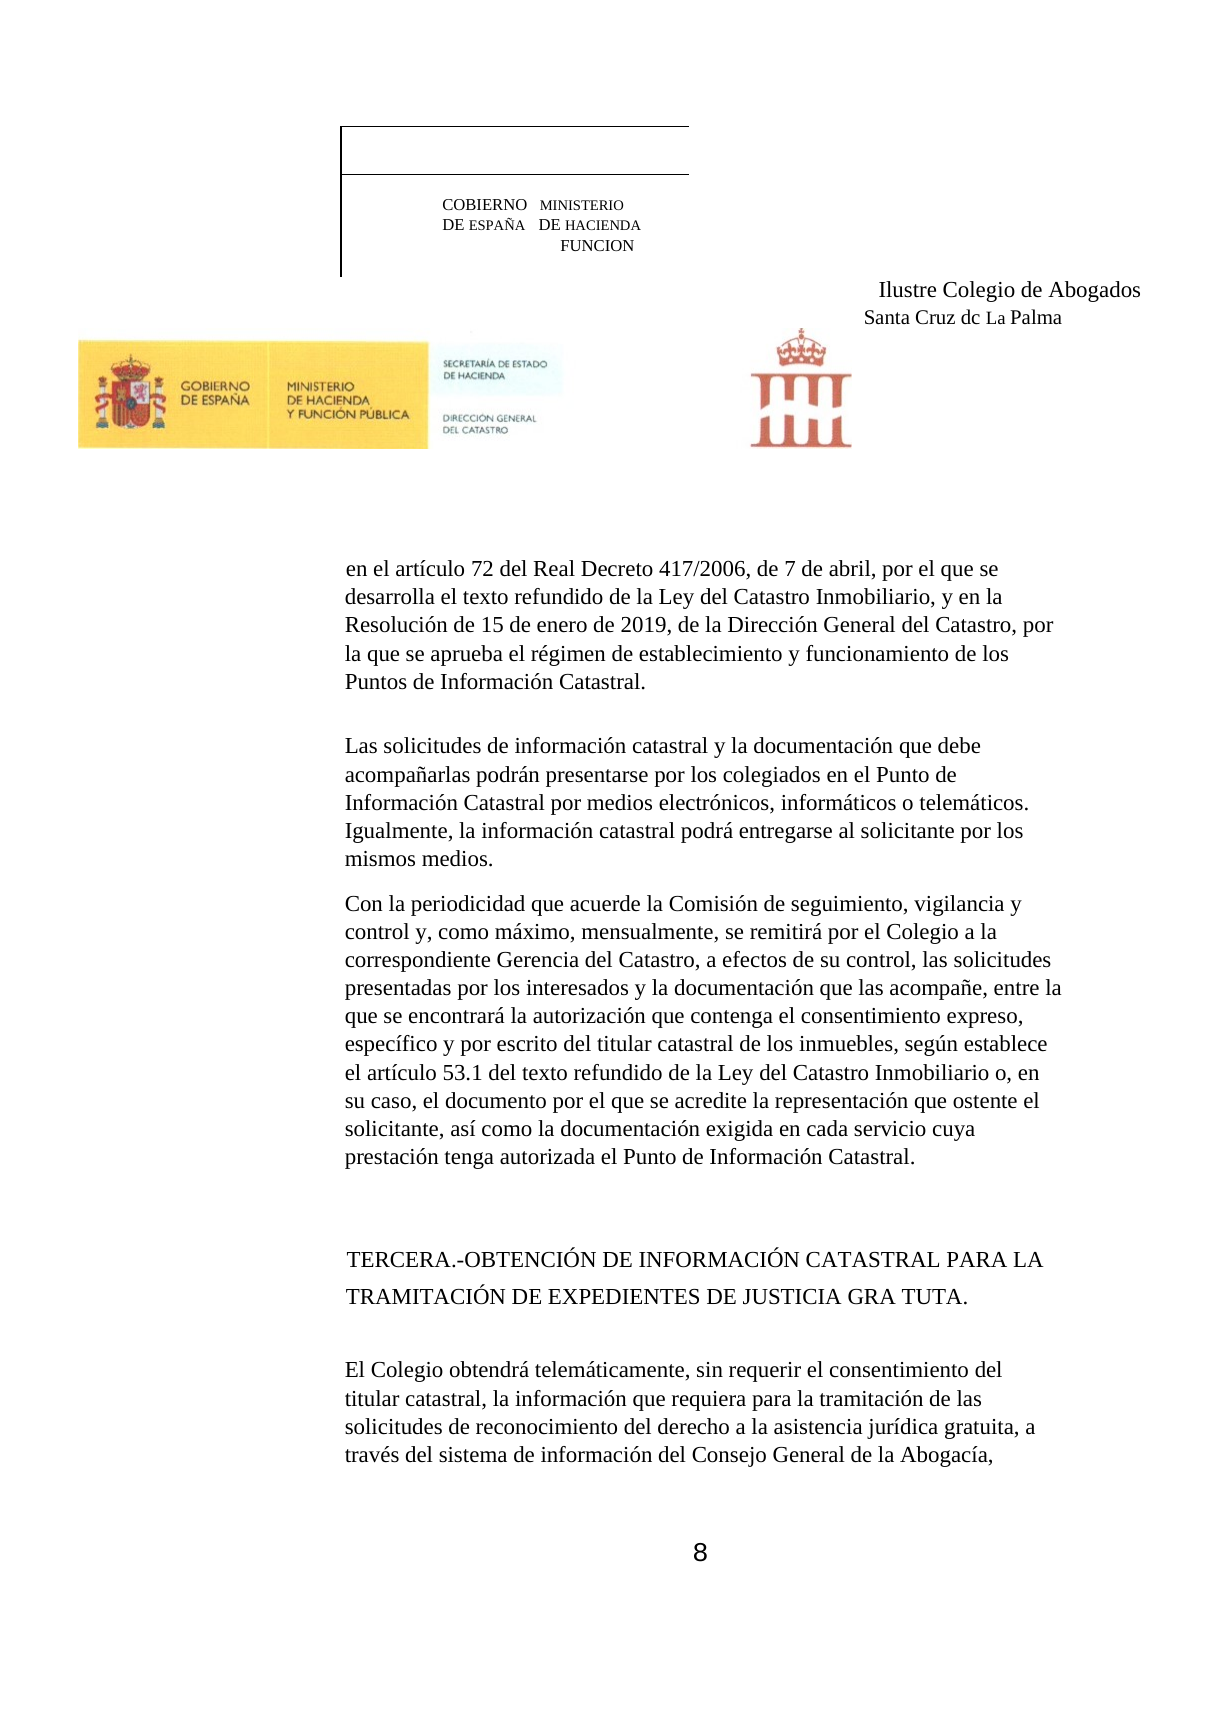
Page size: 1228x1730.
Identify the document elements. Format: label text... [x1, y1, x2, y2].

text El Colegio obtendrá telemáticamente, sin requerir el consentimiento del titular catastral, la información que requiera para la tramitación de las solicitudes de reconocimiento del derecho a la asistencia jurídica gratuita, a través del sistema de información del Consejo General de la Abogacía, [344, 1357, 1063, 1467]
text Las solicitudes de información catastral y la documentación que debe acompañarlas podrán presentarse por los colegiados en el Punto de Información Catastral por medios electrónicos, informáticos o telemáticos. Igualmente, la información catastral podrá entregarse al solicitante por los mismos medios. [344, 732, 1063, 871]
text TERCERA.-OBTENCIÓN DE INFORMACIÓN CATASTRAL PARA LA TRAMITACIÓN DE EXPEDIENTES DE JUSTICIA GRA TUTA. [346, 1246, 1065, 1309]
text Con la periodicidad que acuerde la Comisión de seguimiento, vigilancia y control y, como máximo, mensualmente, se remitirá por el Colegio a la correspondiente Gerencia del Catastro, a efectos de su control, las solicitudes presentadas por los interesados y la documentación que las acompañe, entre la que se encontrará la autorización que contenga el consentimiento expreso, específico y por escrito del titular catastral de los inmuebles, según establece el artículo 53.1 del texto refundido de la Ley del Catastro Inmobiliario o, en su caso, el documento por el que se acredite la representación que ostente el solicitante, así como la documentación exigida en cada servicio cuya prestación tenga autorizada el Punto de Información Catastral. [344, 890, 1063, 1169]
text en el artículo 72 del Real Decreto 417/2006, de 7 de abril, por el que se desarrolla el texto refundido de la Ley del Catastro Inmobiliario, y en la Resolución de 15 de enero de 2019, de la Dirección General del Catastro, por la que se aprueba el régimen de establecimiento y funcionamiento de los Puntos de Información Catastral. [344, 555, 1063, 694]
